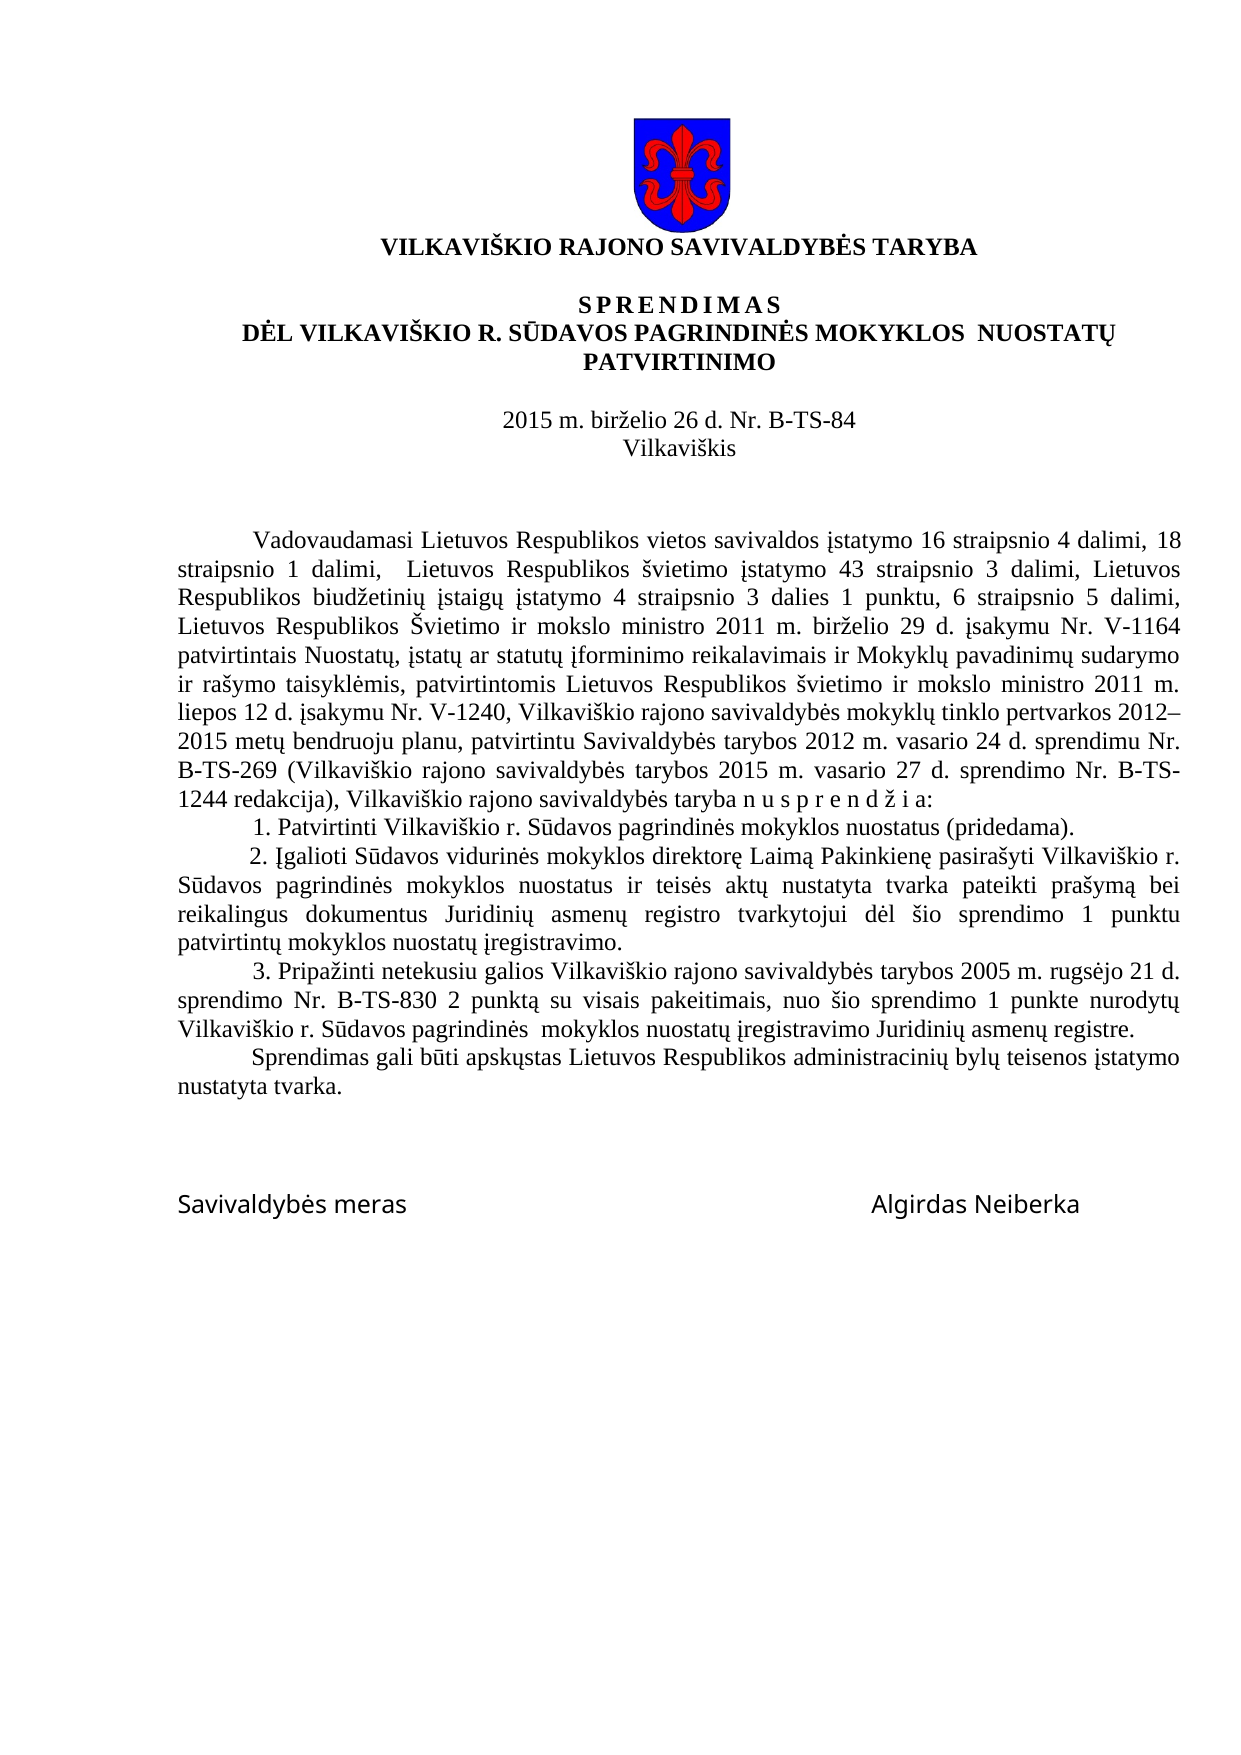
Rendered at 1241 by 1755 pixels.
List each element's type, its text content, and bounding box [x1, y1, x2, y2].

text SpREndimas [177, 290, 1181, 318]
text VILKAVIŠKIO RAJONO SAVIVALDYBĖS TARYBA [177, 232, 1181, 261]
text 3. Pripažinti netekusiu galios Vilkaviškio rajono savivaldybės tarybos 2005 m. rugsėjo 21 d. sprendimo Nr. B-TS-830 2 punktą su visais pakeitimais, nuo šio sprendimo 1 punkte nurodytų Vilkaviškio r. Sūdavos pagrindinės mokyklos nuostatų įregistravimo Juridinių asmenų registre. [177, 956, 1181, 1042]
text Vadovaudamasi Lietuvos Respublikos vietos savivaldos įstatymo 16 straipsnio 4 dalimi, 18 straipsnio 1 dalimi, Lietuvos Respublikos švietimo įstatymo 43 straipsnio 3 dalimi, Lietuvos Respublikos biudžetinių įstaigų įstatymo 4 straipsnio 3 dalies 1 punktu, 6 straipsnio 5 dalimi, Lietuvos Respublikos Švietimo ir mokslo ministro 2011 m. birželio 29 d. įsakymu Nr. V-1164 patvirtintais Nuostatų, įstatų ar statutų įforminimo reikalavimais ir Mokyklų pavadinimų sudarymo ir rašymo taisyklėmis, patvirtintomis Lietuvos Respublikos švietimo ir mokslo ministro 2011 m. liepos 12 d. įsakymu Nr. V-1240, Vilkaviškio rajono savivaldybės mokyklų tinklo pertvarkos 2012–2015 metų bendruoju planu, patvirtintu Savivaldybės tarybos 2012 m. vasario 24 d. sprendimu Nr. B-TS-269 (Vilkaviškio rajono savivaldybės tarybos 2015 m. vasario 27 d. sprendimo Nr. B-TS-1244 redakcija), Vilkaviškio rajono savivaldybės taryba n u s p r e n d ž i a: [177, 525, 1181, 812]
text Dėl VILKAVIŠKIO R. SŪDAVOS PAGRINDINĖS MOKYKLOS NUOSTATŲ PATVIRTINIMO [177, 318, 1181, 376]
text Savivaldybės meras Algirdas Neiberka [177, 1186, 1181, 1220]
text 2015 m. birželio 26 d. Nr. B-TS-84 [177, 405, 1181, 433]
text 1. Patvirtinti Vilkaviškio r. Sūdavos pagrindinės mokyklos nuostatus (pridedama). [177, 812, 1181, 841]
text Vilkaviškis [177, 433, 1181, 462]
text Sprendimas gali būti apskųstas Lietuvos Respublikos administracinių bylų teisenos įstatymo nustatyta tvarka. [177, 1042, 1181, 1100]
text 2. Įgalioti Sūdavos vidurinės mokyklos direktorę Laimą Pakinkienę pasirašyti Vilkaviškio r. Sūdavos pagrindinės mokyklos nuostatus ir teisės aktų nustatyta tvarka pateikti prašymą bei reikalingus dokumentus Juridinių asmenų registro tvarkytojui dėl šio sprendimo 1 punktu patvirtintų mokyklos nuostatų įregistravimo. [177, 841, 1181, 956]
